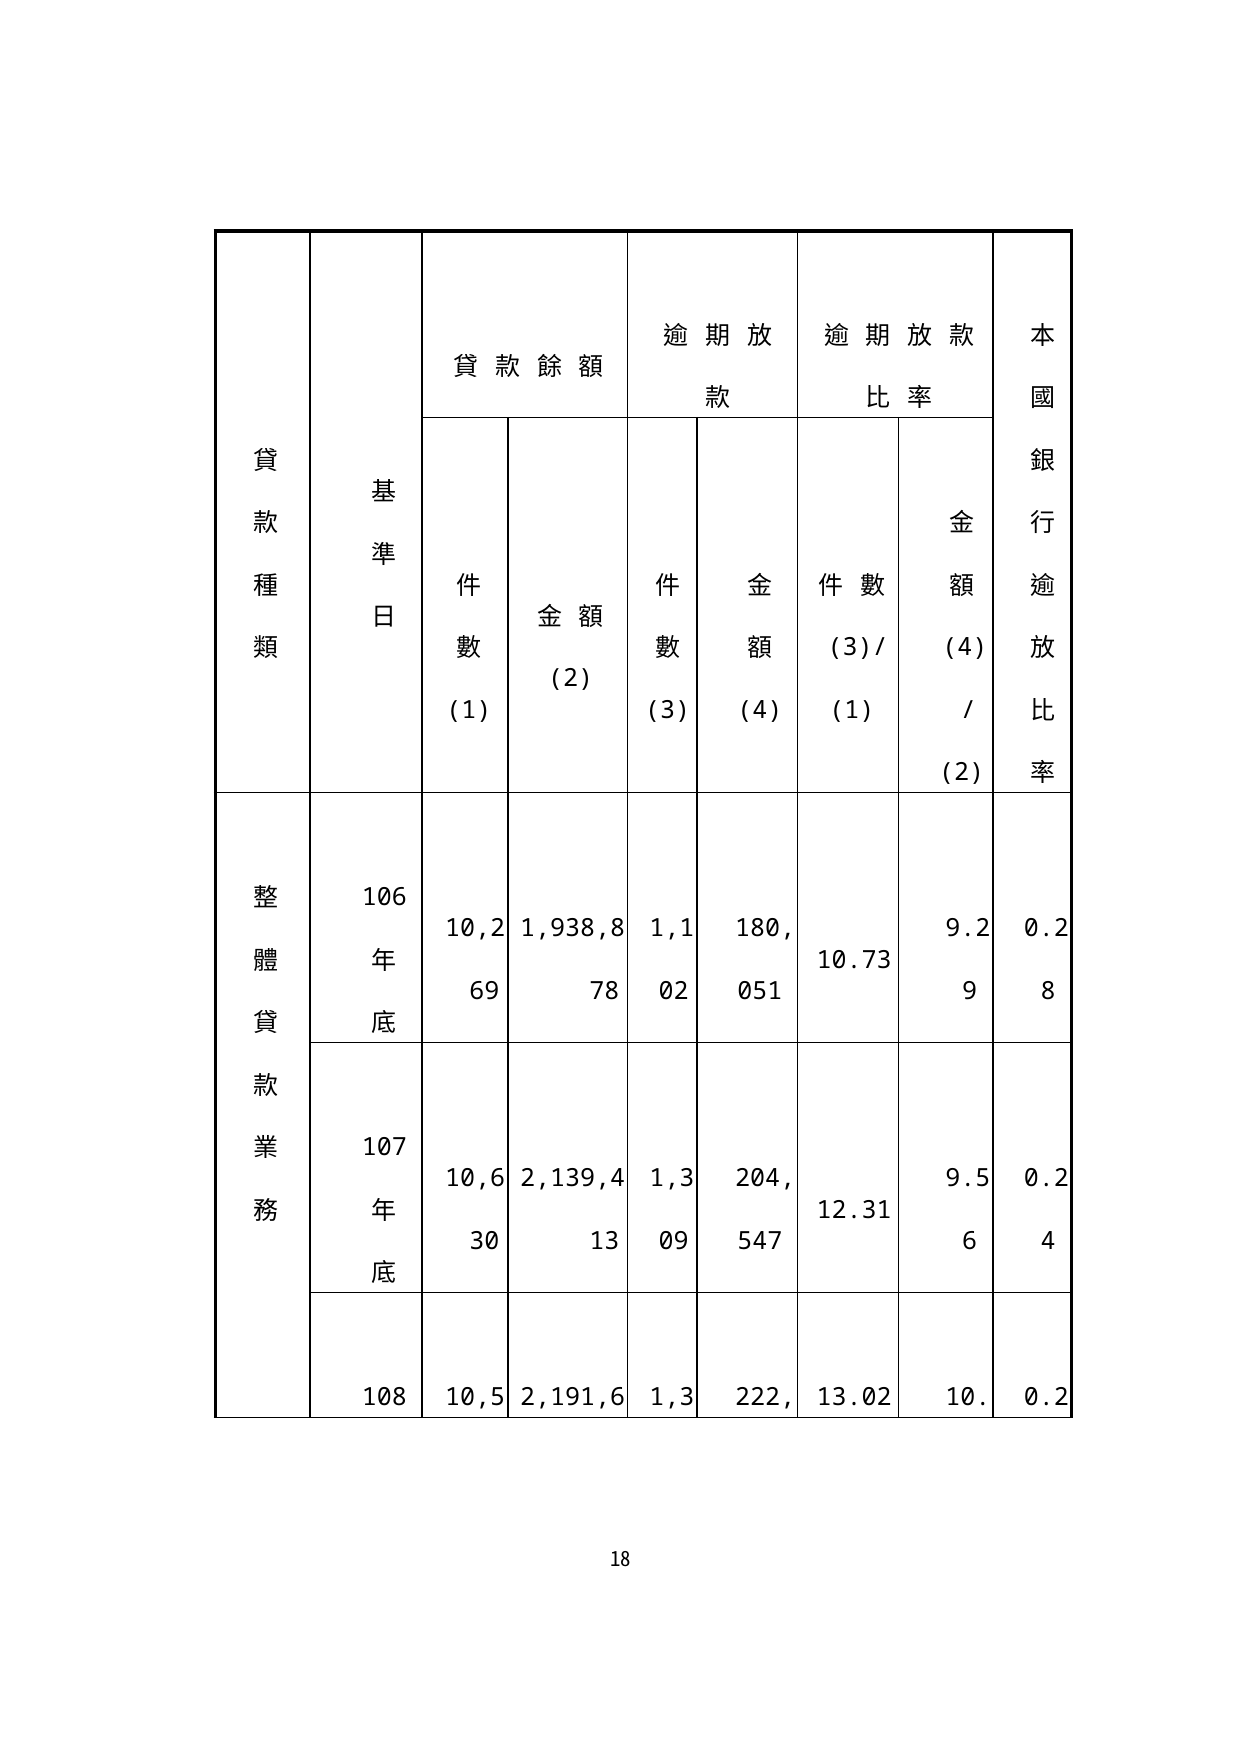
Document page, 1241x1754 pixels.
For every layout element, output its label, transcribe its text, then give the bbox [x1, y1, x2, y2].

table_cell 1,102 [628, 793, 696, 1042]
table_cell 204,547 [698, 1043, 797, 1292]
table_cell 金額(2) [509, 418, 627, 792]
table_cell 10.73 [798, 793, 898, 1042]
table_cell 件數(1) [423, 418, 507, 792]
table_cell 12.31 [798, 1043, 898, 1292]
table_cell 10,269 [423, 793, 507, 1042]
table_cell 0.24 [994, 1043, 1070, 1292]
table_cell 2,191,6 [509, 1293, 627, 1417]
table_cell 108 [311, 1293, 421, 1417]
table_cell 2,139,413 [509, 1043, 627, 1292]
table_cell 9.56 [899, 1043, 992, 1292]
table_cell 180,051 [698, 793, 797, 1042]
table_cell 9.29 [899, 793, 992, 1042]
table_header 貸款餘額 [423, 233, 627, 417]
table_header 本國銀行逾放比率 [994, 233, 1070, 792]
table_header 逾期放款 [628, 233, 797, 417]
table_cell 13.02 [798, 1293, 898, 1417]
table_cell 10,5 [423, 1293, 507, 1417]
table_cell 件數(3) [628, 418, 696, 792]
table_cell 10,630 [423, 1043, 507, 1292]
table_cell 整體貸款業務 [217, 793, 309, 1417]
table_cell 107年底 [311, 1043, 421, 1292]
table_cell 222, [698, 1293, 797, 1417]
table_cell 1,938,878 [509, 793, 627, 1042]
table_cell 0.28 [994, 793, 1070, 1042]
table_cell 金額(4) [698, 418, 797, 792]
table_header 貸款 種類 [217, 233, 309, 792]
table_cell 1,3 [628, 1293, 696, 1417]
table_cell 10. [899, 1293, 992, 1417]
table_cell 0.2 [994, 1293, 1070, 1417]
table_cell 106年底 [311, 793, 421, 1042]
table_header 基準日 [311, 233, 421, 792]
table_header 逾期放款比率 [798, 233, 992, 417]
table_cell 件數(3)/(1) [798, 418, 898, 792]
table_cell 1,309 [628, 1043, 696, 1292]
table_cell 金額(4)/(2) [899, 418, 992, 792]
